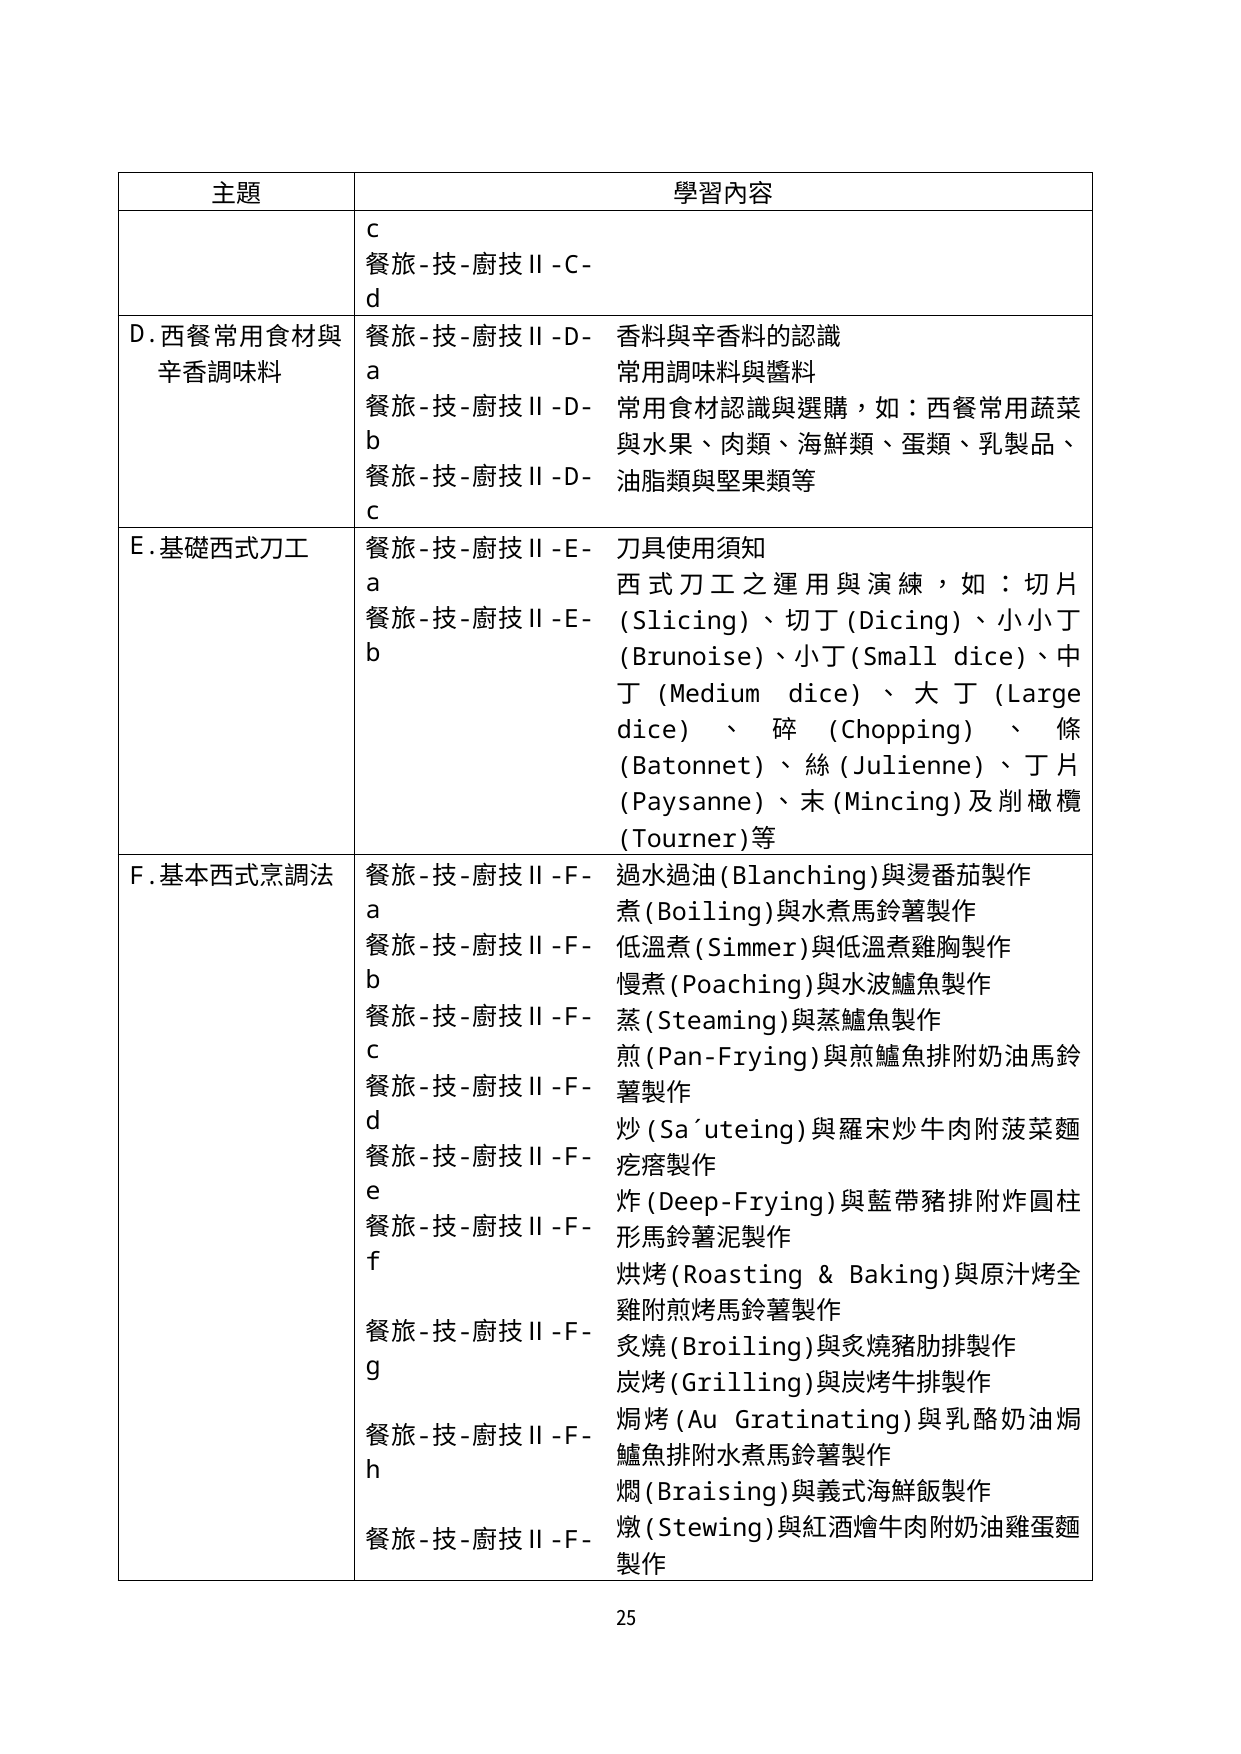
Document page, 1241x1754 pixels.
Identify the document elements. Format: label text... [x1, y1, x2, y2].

table_cell [119, 211, 354, 315]
table_cell 過水過油(Blanching)與燙番茄製作 煮(Boiling)與水煮馬鈴薯製作 低溫煮(Simmer)與低溫煮雞胸製作 慢煮(Poaching)與水波鱸魚製作 蒸(Steaming)與蒸鱸魚製作 煎(Pan-Frying)與煎鱸魚排附奶油馬鈴薯製作 炒(Sa´uteing)與羅宋炒牛肉附菠菜麵疙瘩製作 炸(Deep-Frying)與藍帶豬排附炸圓柱形馬鈴薯泥製作 烘烤(Roasting & Baking)與原汁烤全雞附煎烤馬鈴薯製作 炙燒(Broiling)與炙燒豬肋排製作 炭烤(Grilling)與炭烤牛排製作 焗烤(Au Gratinating)與乳酪奶油焗鱸魚排附水煮馬鈴薯製作 燜(Braising)與義式海鮮飯製作 燉(Stewing)與紅酒燴牛肉附奶油雞蛋麵製作 [605, 855, 1092, 1580]
table_cell 餐旅-技-廚技Ⅱ-D-a 餐旅-技-廚技Ⅱ-D-b 餐旅-技-廚技Ⅱ-D-c [355, 316, 605, 527]
table_cell [605, 211, 1092, 315]
table_header 主題 [119, 173, 354, 209]
table_cell 刀具使用須知 西式刀工之運用與演練，如：切片(Slicing)、切丁(Dicing)、小小丁(Brunoise)、小丁(Small dice)、中丁(Medium dice)、大丁(Large dice)、碎(Chopping)、條(Batonnet)、絲(Julienne)、丁片(Paysanne)、末(Mincing)及削橄欖(Tourner)等 [605, 528, 1092, 854]
table_cell 餐旅-技-廚技Ⅱ-F-a 餐旅-技-廚技Ⅱ-F-b 餐旅-技-廚技Ⅱ-F-c 餐旅-技-廚技Ⅱ-F-d 餐旅-技-廚技Ⅱ-F-e 餐旅-技-廚技Ⅱ-F-f 餐旅-技-廚技Ⅱ-F-g 餐旅-技-廚技Ⅱ-F-h 餐旅-技-廚技Ⅱ-F- [355, 855, 605, 1580]
table_header 學習內容 [355, 173, 1092, 209]
table_cell E.基礎西式刀工 [119, 528, 354, 854]
table_cell c 餐旅-技-廚技Ⅱ-C-d [355, 211, 605, 315]
table_cell 餐旅-技-廚技Ⅱ-E-a 餐旅-技-廚技Ⅱ-E-b [355, 528, 605, 854]
table_cell D.西餐常用食材與辛香調味料 [119, 316, 354, 527]
table_cell 香料與辛香料的認識 常用調味料與醬料 常用食材認識與選購，如：西餐常用蔬菜與水果、肉類、海鮮類、蛋類、乳製品、油脂類與堅果類等 [605, 316, 1092, 527]
table_cell F.基本西式烹調法 [119, 855, 354, 1580]
